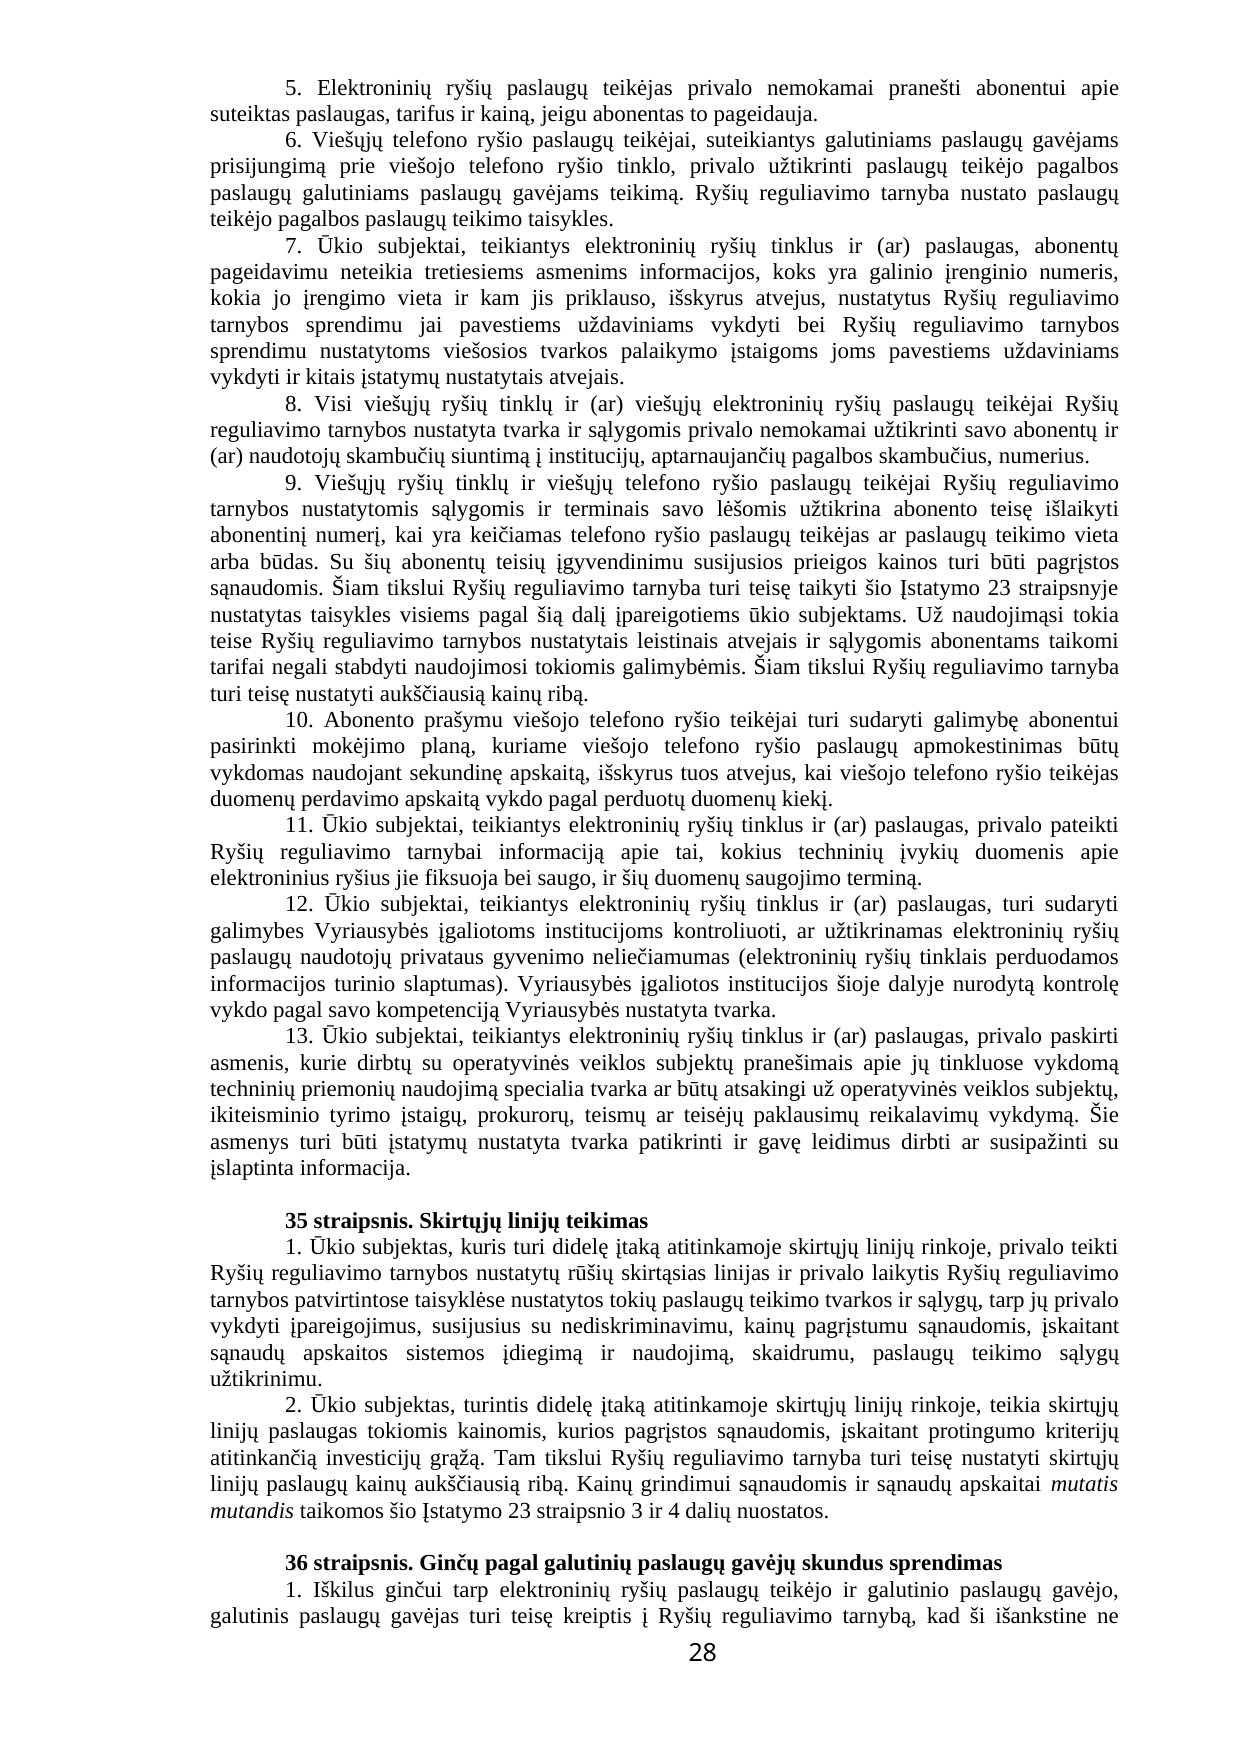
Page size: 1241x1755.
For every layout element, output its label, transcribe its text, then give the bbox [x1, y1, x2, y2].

text 1. Ūkio subjektas, kuris turi didelę įtaką atitinkamoje skirtųjų linijų rinkoje, privalo teikti Ryšių reguliavimo tarnybos nustatytų rūšių skirtąsias linijas ir privalo laikytis Ryšių reguliavimo tarnybos patvirtintose taisyklėse nustatytos tokių paslaugų teikimo tvarkos ir sąlygų, tarp jų privalo vykdyti įpareigojimus, susijusius su nediskriminavimu, kainų pagrįstumu sąnaudomis, įskaitant sąnaudų apskaitos sistemos įdiegimą ir naudojimą, skaidrumu, paslaugų teikimo sąlygų užtikrinimu. [210, 1233, 1120, 1391]
text 8. Visi viešųjų ryšių tinklų ir (ar) viešųjų elektroninių ryšių paslaugų teikėjai Ryšių reguliavimo tarnybos nustatyta tvarka ir sąlygomis privalo nemokamai užtikrinti savo abonentų ir (ar) naudotojų skambučių siuntimą į institucijų, aptarnaujančių pagalbos skambučius, numerius. [210, 390, 1120, 469]
text 10. Abonento prašymu viešojo telefono ryšio teikėjai turi sudaryti galimybę abonentui pasirinkti mokėjimo planą, kuriame viešojo telefono ryšio paslaugų apmokestinimas būtų vykdomas naudojant sekundinę apskaitą, išskyrus tuos atvejus, kai viešojo telefono ryšio teikėjas duomenų perdavimo apskaitą vykdo pagal perduotų duomenų kiekį. [210, 706, 1120, 811]
text 36 straipsnis. Ginčų pagal galutinių paslaugų gavėjų skundus sprendimas [210, 1549, 1120, 1576]
text 1. Iškilus ginčui tarp elektroninių ryšių paslaugų teikėjo ir galutinio paslaugų gavėjo, galutinis paslaugų gavėjas turi teisę kreiptis į Ryšių reguliavimo tarnybą, kad ši išankstine ne [210, 1576, 1120, 1628]
text 11. Ūkio subjektai, teikiantys elektroninių ryšių tinklus ir (ar) paslaugas, privalo pateikti Ryšių reguliavimo tarnybai informaciją apie tai, kokius techninių įvykių duomenis apie elektroninius ryšius jie fiksuoja bei saugo, ir šių duomenų saugojimo terminą. [210, 811, 1120, 891]
text 6. Viešųjų telefono ryšio paslaugų teikėjai, suteikiantys galutiniams paslaugų gavėjams prisijungimą prie viešojo telefono ryšio tinklo, privalo užtikrinti paslaugų teikėjo pagalbos paslaugų galutiniams paslaugų gavėjams teikimą. Ryšių reguliavimo tarnyba nustato paslaugų teikėjo pagalbos paslaugų teikimo taisykles. [210, 126, 1120, 232]
text 7. Ūkio subjektai, teikiantys elektroninių ryšių tinklus ir (ar) paslaugas, abonentų pageidavimu neteikia tretiesiems asmenims informacijos, koks yra galinio įrenginio numeris, kokia jo įrengimo vieta ir kam jis priklauso, išskyrus atvejus, nustatytus Ryšių reguliavimo tarnybos sprendimu jai pavestiems uždaviniams vykdyti bei Ryšių reguliavimo tarnybos sprendimu nustatytoms viešosios tvarkos palaikymo įstaigoms joms pavestiems uždaviniams vykdyti ir kitais įstatymų nustatytais atvejais. [210, 232, 1120, 390]
text 35 straipsnis. Skirtųjų linijų teikimas [210, 1207, 1120, 1233]
text 5. Elektroninių ryšių paslaugų teikėjas privalo nemokamai pranešti abonentui apie suteiktas paslaugas, tarifus ir kainą, jeigu abonentas to pageidauja. [210, 73, 1120, 126]
text 13. Ūkio subjektai, teikiantys elektroninių ryšių tinklus ir (ar) paslaugas, privalo paskirti asmenis, kurie dirbtų su operatyvinės veiklos subjektų pranešimais apie jų tinkluose vykdomą techninių priemonių naudojimą specialia tvarka ar būtų atsakingi už operatyvinės veiklos subjektų, ikiteisminio tyrimo įstaigų, prokurorų, teismų ar teisėjų paklausimų reikalavimų vykdymą. Šie asmenys turi būti įstatymų nustatyta tvarka patikrinti ir gavę leidimus dirbti ar susipažinti su įslaptinta informacija. [210, 1022, 1120, 1180]
text 12. Ūkio subjektai, teikiantys elektroninių ryšių tinklus ir (ar) paslaugas, turi sudaryti galimybes Vyriausybės įgaliotoms institucijoms kontroliuoti, ar užtikrinamas elektroninių ryšių paslaugų naudotojų privataus gyvenimo neliečiamumas (elektroninių ryšių tinklais perduodamos informacijos turinio slaptumas). Vyriausybės įgaliotos institucijos šioje dalyje nurodytą kontrolę vykdo pagal savo kompetenciją Vyriausybės nustatyta tvarka. [210, 891, 1120, 1022]
text 2. Ūkio subjektas, turintis didelę įtaką atitinkamoje skirtųjų linijų rinkoje, teikia skirtųjų linijų paslaugas tokiomis kainomis, kurios pagrįstos sąnaudomis, įskaitant protingumo kriterijų atitinkančią investicijų grąžą. Tam tikslui Ryšių reguliavimo tarnyba turi teisę nustatyti skirtųjų linijų paslaugų kainų aukščiausią ribą. Kainų grindimui sąnaudomis ir sąnaudų apskaitai mutatis mutandis taikomos šio Įstatymo 23 straipsnio 3 ir 4 dalių nuostatos. [210, 1391, 1120, 1523]
text 9. Viešųjų ryšių tinklų ir viešųjų telefono ryšio paslaugų teikėjai Ryšių reguliavimo tarnybos nustatytomis sąlygomis ir terminais savo lėšomis užtikrina abonento teisę išlaikyti abonentinį numerį, kai yra keičiamas telefono ryšio paslaugų teikėjas ar paslaugų teikimo vieta arba būdas. Su šių abonentų teisių įgyvendinimu susijusios prieigos kainos turi būti pagrįstos sąnaudomis. Šiam tikslui Ryšių reguliavimo tarnyba turi teisę taikyti šio Įstatymo 23 straipsnyje nustatytas taisykles visiems pagal šią dalį įpareigotiems ūkio subjektams. Už naudojimąsi tokia teise Ryšių reguliavimo tarnybos nustatytais leistinais atvejais ir sąlygomis abonentams taikomi tarifai negali stabdyti naudojimosi tokiomis galimybėmis. Šiam tikslui Ryšių reguliavimo tarnyba turi teisę nustatyti aukščiausią kainų ribą. [210, 469, 1120, 706]
